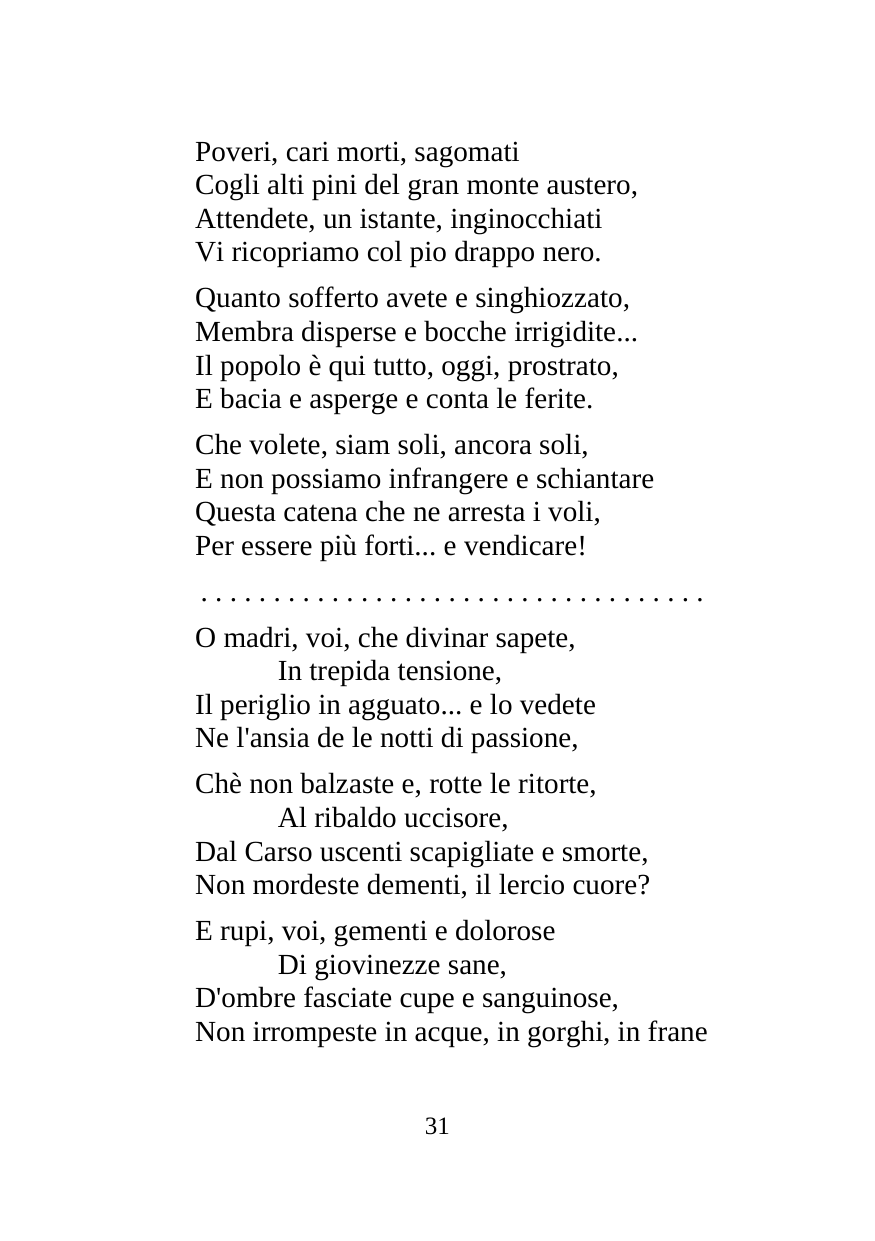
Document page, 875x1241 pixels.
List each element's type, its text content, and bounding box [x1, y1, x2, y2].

text Il periglio in agguato... e lo vedete Ne l'ansia de le notti di passione, [195, 687, 768, 754]
text Poveri, cari morti, sagomati Cogli alti pini del gran monte austero, Attendete, un istante, inginocchiati Vi ricopriamo col pio drappo nero. [195, 134, 768, 268]
text Chè non balzaste e, rotte le ritorte, Al ribaldo uccisore, [195, 767, 768, 834]
text . . . . . . . . . . . . . . . . . . . . . . . . . . . . . . . . . . . [106, 574, 768, 607]
text Che volete, siam soli, ancora soli, E non possiamo infrangere e schiantare Questa catena che ne arresta i voli, Per essere più forti... e vendicare! [195, 427, 768, 561]
text Quanto sofferto avete e singhiozzato, Membra disperse e bocche irrigidite... Il popolo è qui tutto, oggi, prostrato, E bacia e asperge e conta le ferite. [195, 281, 768, 415]
text Dal Carso uscenti scapigliate e smorte, Non mordeste dementi, il lercio cuore? [195, 834, 768, 901]
text E rupi, voi, gementi e dolorose Di giovinezze sane, [195, 913, 768, 980]
text D'ombre fasciate cupe e sanguinose, Non irrompeste in acque, in gorghi, in frane [195, 980, 768, 1047]
text O madri, voi, che divinar sapete, In trepida tensione, [195, 620, 768, 687]
